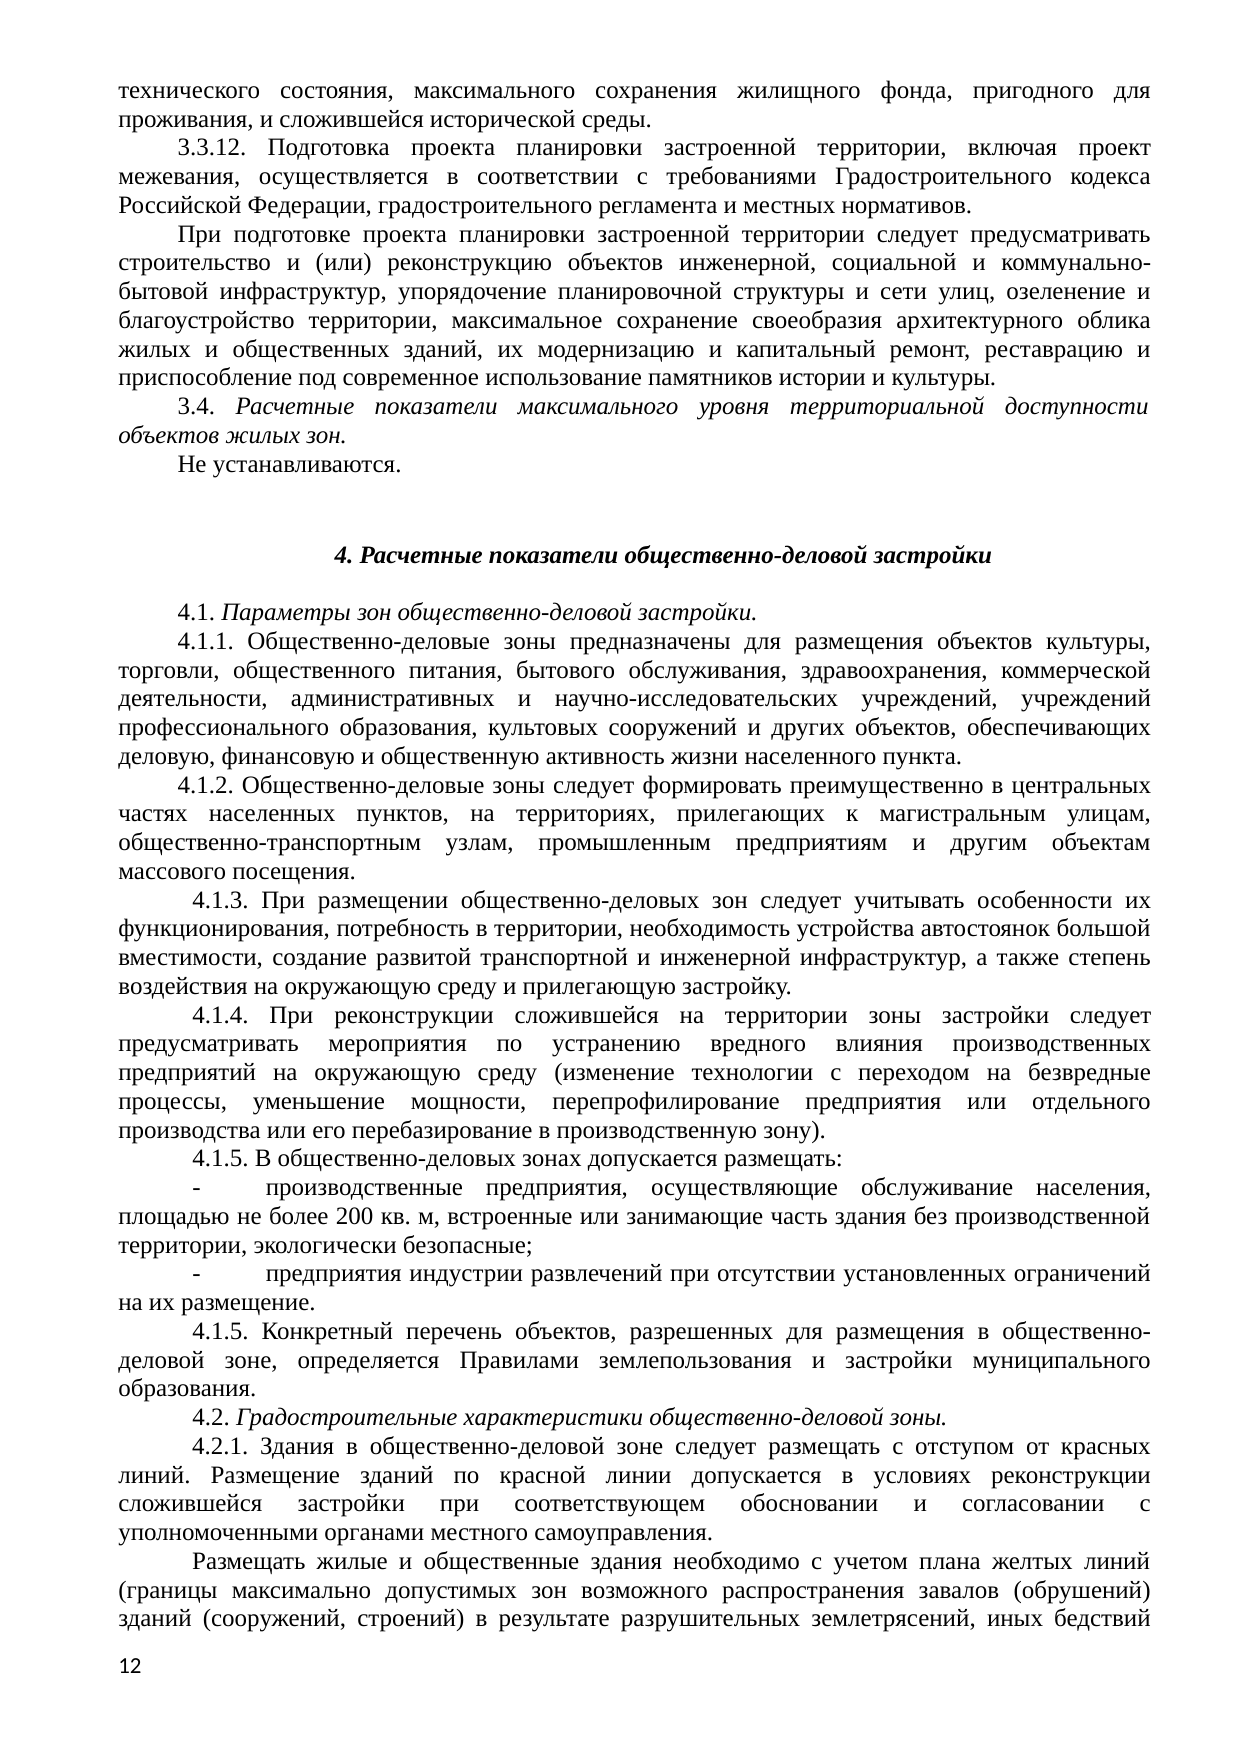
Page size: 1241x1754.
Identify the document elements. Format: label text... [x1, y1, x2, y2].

text 4.1.2. Общественно-деловые зоны следует формировать преимущественно в центральных частях населенных пунктов, на территориях, прилегающих к магистральным улицам, общественно-транспортным узлам, промышленным предприятиям и другим объектам массового посещения. [118, 770, 1152, 885]
text 4.1.4. При реконструкции сложившейся на территории зоны застройки следует предусматривать мероприятия по устранению вредного влияния производственных предприятий на окружающую среду (изменение технологии с переходом на безвредные процессы, уменьшение мощности, перепрофилирование предприятия или отдельного производства или его перебазирование в производственную зону). [118, 1000, 1152, 1143]
text 4.2.1. Здания в общественно-деловой зоне следует размещать с отступом от красных линий. Размещение зданий по красной линии допускается в условиях реконструкции сложившейся застройки при соответствующем обосновании и согласовании с уполномоченными органами местного самоуправления. [118, 1431, 1152, 1546]
text 4.1. Параметры зон общественно-деловой застройки. [118, 597, 1152, 626]
text 4.1.5. В общественно-деловых зонах допускается размещать: [118, 1143, 1152, 1172]
text При подготовке проекта планировки застроенной территории следует предусматривать строительство и (или) реконструкцию объектов инженерной, социальной и коммунально-бытовой инфраструктур, упорядочение планировочной структуры и сети улиц, озеленение и благоустройство территории, максимальное сохранение своеобразия архитектурного облика жилых и общественных зданий, их модернизацию и капитальный ремонт, реставрацию и приспособление под современное использование памятников истории и культуры. [118, 219, 1152, 391]
text 4. Расчетные показатели общественно-деловой застройки [118, 540, 1152, 568]
text - предприятия индустрии развлечений при отсутствии установленных ограничений на их размещение. [118, 1258, 1152, 1316]
text 4.1.3. При размещении общественно-деловых зон следует учитывать особенности их функционирования, потребность в территории, необходимость устройства автостоянок большой вместимости, создание развитой транспортной и инженерной инфраструктур, а также степень воздействия на окружающую среду и прилегающую застройку. [118, 885, 1152, 1000]
text Не устанавливаются. [118, 449, 1152, 477]
text 3.4. Расчетные показатели максимального уровня территориальной доступности объектов жилых зон. [118, 391, 1152, 449]
text 4.2. Градостроительные характеристики общественно-деловой зоны. [118, 1402, 1152, 1431]
text 3.3.12. Подготовка проекта планировки застроенной территории, включая проект межевания, осуществляется в соответствии с требованиями Градостроительного кодекса Российской Федерации, градостроительного регламента и местных нормативов. [118, 132, 1152, 219]
text - производственные предприятия, осуществляющие обслуживание населения, площадью не более 200 кв. м, встроенные или занимающие часть здания без производственной территории, экологически безопасные; [118, 1172, 1152, 1258]
text 4.1.1. Общественно-деловые зоны предназначены для размещения объектов культуры, торговли, общественного питания, бытового обслуживания, здравоохранения, коммерческой деятельности, административных и научно-исследовательских учреждений, учреждений профессионального образования, культовых сооружений и других объектов, обеспечивающих деловую, финансовую и общественную активность жизни населенного пункта. [118, 626, 1152, 770]
text Размещать жилые и общественные здания необходимо с учетом плана желтых линий (границы максимально допустимых зон возможного распространения завалов (обрушений) зданий (сооружений, строений) в результате разрушительных землетрясений, иных бедствий [118, 1546, 1152, 1632]
text 4.1.5. Конкретный перечень объектов, разрешенных для размещения в общественно-деловой зоне, определяется Правилами землепользования и застройки муниципального образования. [118, 1316, 1152, 1402]
text технического состояния, максимального сохранения жилищного фонда, пригодного для проживания, и сложившейся исторической среды. [118, 75, 1152, 132]
